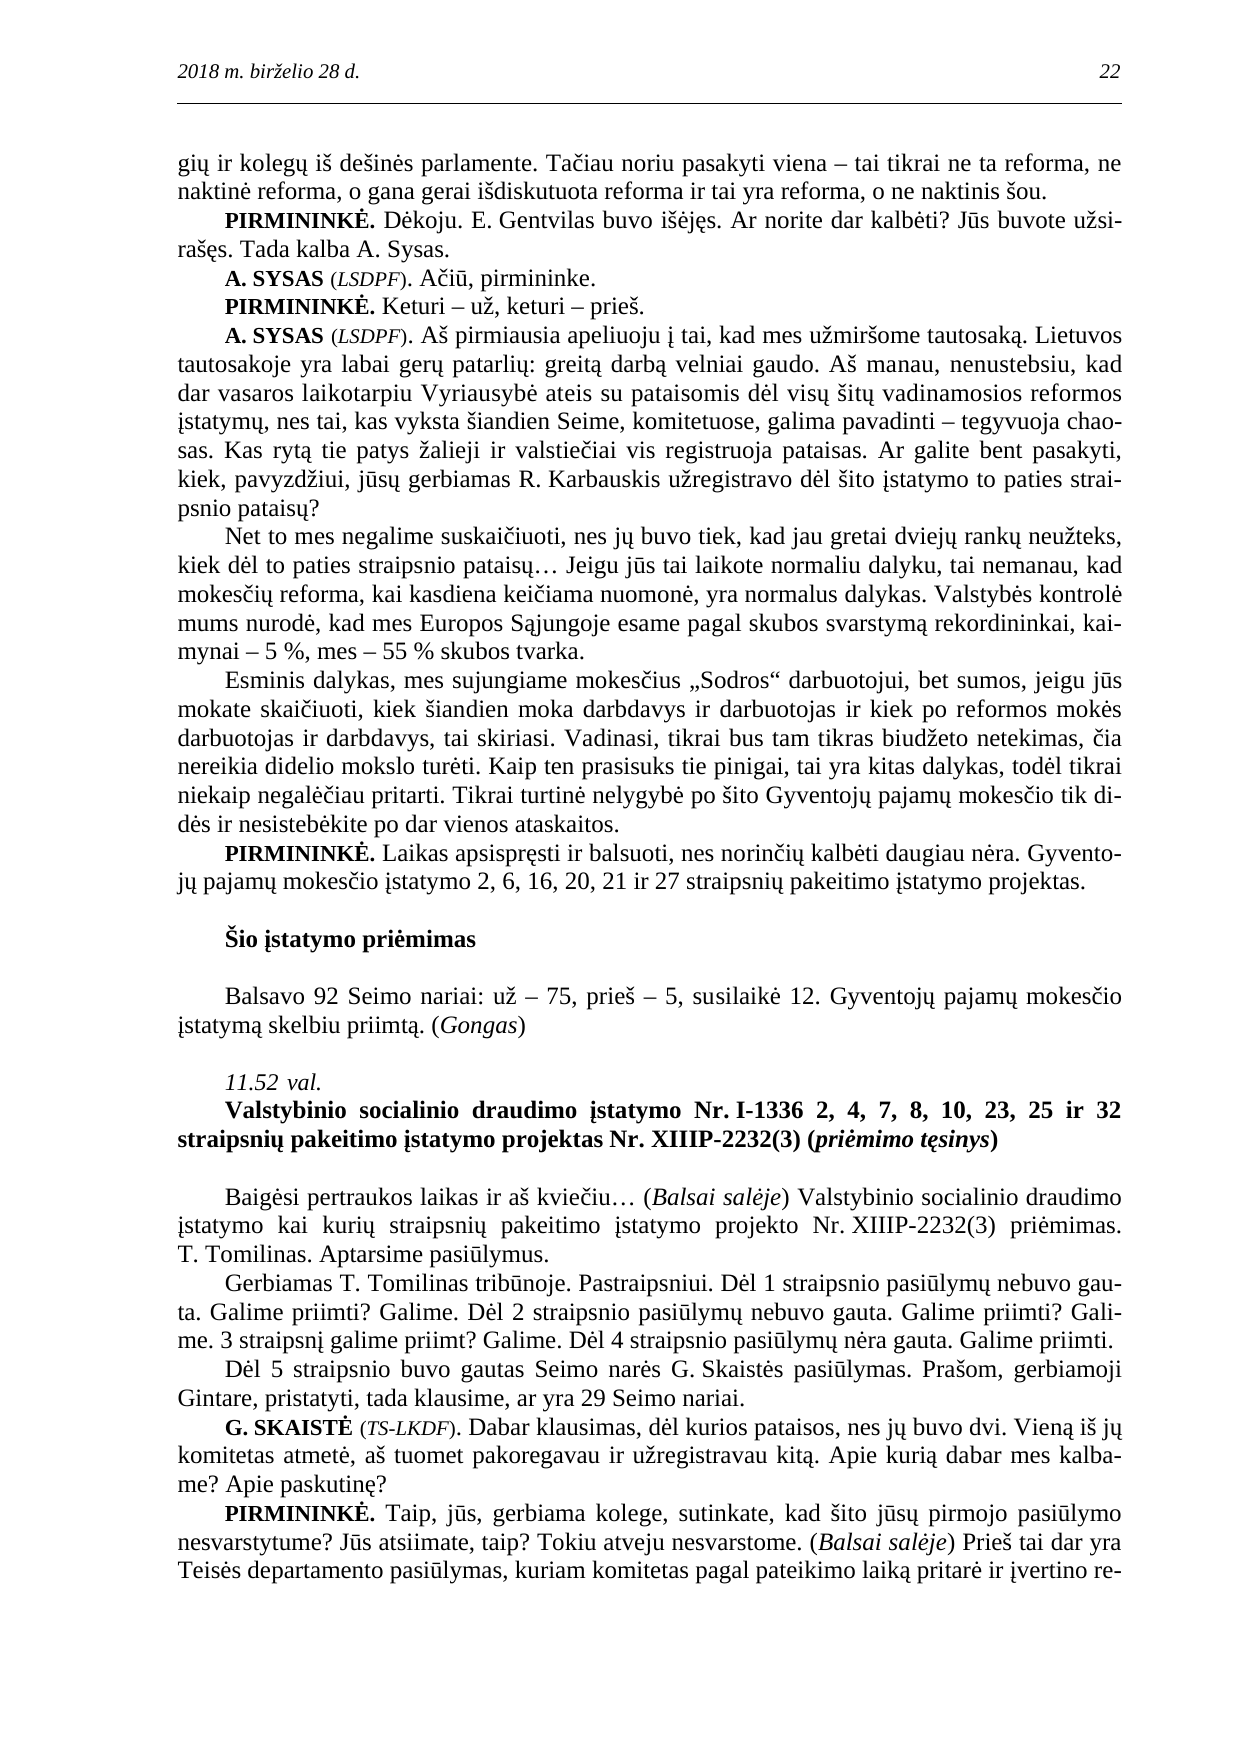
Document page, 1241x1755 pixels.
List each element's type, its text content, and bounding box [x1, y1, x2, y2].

text gių ir ko­le­gų iš de­ši­nės par­la­men­te. Ta­čiau no­riu pa­sa­ky­ti vie­na – tai tik­rai ne ta re­for­ma, ne nak­ti­nė re­for­ma, o ga­na ge­rai iš­dis­ku­tuo­ta re­for­ma ir tai yra re­for­ma, o ne nak­ti­nis šou. [177, 148, 1122, 205]
text Bal­sa­vo 92 Sei­mo na­riai: už – 75, prieš – 5, su­si­lai­kė 12. Gy­ven­to­jų pa­ja­mų mo­kes­čio įsta­ty­mą skel­biu pri­im­tą. (Gon­gas) [177, 981, 1122, 1039]
text Dėl 5 straips­nio bu­vo gau­tas Sei­mo na­rės G. Skais­tės pa­siū­ly­mas. Pra­šom, ger­bia­mo­ji Gin­ta­re, pri­sta­ty­ti, ta­da klau­si­me, ar yra 29 Sei­mo na­riai. [177, 1354, 1122, 1412]
text Es­mi­nis da­ly­kas, mes su­jun­gia­me mo­kes­čius „Sod­ros“ dar­buo­to­jui, bet su­mos, jei­gu jūs mo­ka­te skai­čiuo­ti, kiek šian­dien mo­ka darb­da­vys ir dar­buo­to­jas ir kiek po re­for­mos mo­kės dar­buo­to­jas ir darb­da­vys, tai ski­ria­si. Va­di­na­si, tik­rai bus tam tik­ras biu­dže­to ne­te­ki­mas, čia ne­rei­kia di­de­lio moks­lo tu­rė­ti. Kaip ten pra­si­suks tie pi­ni­gai, tai yra ki­tas da­ly­kas, to­dėl tik­rai nie­kaip ne­ga­lė­čiau pri­tar­ti. Tik­rai tur­ti­nė ne­ly­gy­bė po ši­to Gy­ven­to­jų pa­ja­mų mo­kes­čio tik di­dės ir ne­si­ste­bė­ki­te po dar vie­nos ata­skai­tos. [177, 665, 1122, 838]
text Vals­ty­bi­nio so­cia­li­nio drau­di­mo įsta­ty­mo Nr. I-1336 2, 4, 7, 8, 10, 23, 25 ir 32 straips­nių pa­kei­ti­mo įsta­ty­mo pro­jek­tas Nr. XIIIP-2232(3) (pri­ėmi­mo tę­si­nys) [177, 1095, 1122, 1153]
text A. SYSAS (LSDPF). Aš pir­miau­sia ape­liuo­ju į tai, kad mes už­mir­šo­me tau­to­sa­ką. Lie­tu­vos tau­to­sa­ko­je yra la­bai ge­rų pa­tar­lių: grei­tą dar­bą vel­niai gau­do. Aš ma­nau, ne­nu­steb­siu, kad dar va­sa­ros lai­ko­tar­piu Vy­riau­sy­bė at­eis su pa­tai­so­mis dėl vi­sų ši­tų va­di­na­mo­sios re­for­mos įsta­ty­mų, nes tai, kas vyks­ta šian­dien Sei­me, ko­mi­te­tuo­se, ga­li­ma pa­va­din­ti – te­gy­vuo­ja cha­o­sas. Kas ry­tą tie pa­tys ža­lie­ji ir vals­tie­čiai vis re­gist­ruo­ja pa­tai­sas. Ar ga­li­te bent pa­sa­ky­ti, kiek, pa­vyz­džiui, jū­sų ger­bia­mas R. Kar­baus­kis už­re­gist­ra­vo dėl ši­to įsta­ty­mo to pa­ties strai­ps­nio pa­tai­sų? [177, 320, 1122, 521]
text Bai­gė­si per­trau­kos lai­kas ir aš kvie­čiu… (Bal­sai sa­lė­je) Vals­ty­bi­nio so­cia­li­nio drau­di­mo įsta­ty­mo kai ku­rių straips­nių pa­kei­ti­mo įsta­ty­mo pro­jek­to Nr. XIIIP-2232(3) pri­ėmi­mas. T. To­mi­li­nas. Ap­tar­si­me pa­siū­ly­mus. [177, 1182, 1122, 1268]
text PIRMININKĖ. Ke­tu­ri – už, ke­tu­ri – prieš. [177, 291, 1122, 320]
text Ger­bia­mas T. To­mi­li­nas tri­bū­no­je. Pa­straips­niui. Dėl 1 straips­nio pa­siū­ly­mų ne­bu­vo gau­ta. Ga­li­me pri­im­ti? Ga­li­me. Dėl 2 straips­nio pa­siū­ly­mų ne­bu­vo gau­ta. Ga­li­me pri­im­ti? Ga­li­me. 3 straips­nį ga­li­me pri­imt? Ga­li­me. Dėl 4 straips­nio pa­siū­ly­mų nė­ra gau­ta. Ga­li­me pri­im­ti. [177, 1268, 1122, 1354]
text PIRMININKĖ. Dė­ko­ju. E. Gent­vi­las bu­vo iš­ėjęs. Ar no­ri­te dar kal­bė­ti? Jūs bu­vo­te už­si­ra­šęs. Ta­da kal­ba A. Sy­sas. [177, 205, 1122, 263]
text PIRMININKĖ. Taip, jūs, ger­bia­ma ko­le­ge, su­tin­ka­te, kad ši­to jū­sų pir­mo­jo pa­siū­ly­mo ne­svars­ty­tu­me? Jūs at­si­i­ma­te, taip? To­kiu at­ve­ju ne­svars­to­me. (Bal­sai sa­lė­je) Prieš tai dar yra Tei­sės de­par­ta­men­to pa­siū­ly­mas, ku­riam ko­mi­te­tas pa­gal pa­tei­ki­mo lai­ką pri­ta­rė ir įver­ti­no re­ [177, 1498, 1122, 1584]
text Šio įsta­ty­mo pri­ėmi­mas [177, 924, 1122, 953]
text 11.52 val. [224, 1068, 1122, 1095]
text G. SKAISTĖ (TS-LKDF). Da­bar klau­si­mas, dėl ku­rios pa­tai­sos, nes jų bu­vo dvi. Vie­ną iš jų ko­mi­te­tas at­me­tė, aš tuo­met pa­ko­re­ga­vau ir už­re­gist­ra­vau ki­tą. Apie ku­rią da­bar mes kal­ba­me? Apie pas­ku­ti­nę? [177, 1412, 1122, 1498]
text A. SYSAS (LSDPF). Ačiū, pir­mi­nin­ke. [177, 263, 1122, 291]
text PIRMININKĖ. Lai­kas ap­si­spręs­ti ir bal­suo­ti, nes no­rin­čių kal­bė­ti dau­giau nė­ra. Gy­ven­to­jų pa­ja­mų mo­kes­čio įsta­ty­mo 2, 6, 16, 20, 21 ir 27 straips­nių pa­kei­ti­mo įsta­ty­mo pro­jek­tas. [177, 838, 1122, 895]
text Net to mes ne­ga­li­me su­skai­čiuo­ti, nes jų bu­vo tiek, kad jau gre­tai dvie­jų ran­kų ne­už­teks, kiek dėl to pa­ties straips­nio pa­tai­sų… Jei­gu jūs tai lai­ko­te nor­ma­liu da­ly­ku, tai ne­ma­nau, kad mo­kes­čių re­for­ma, kai kas­die­na kei­čia­ma nuo­mo­nė, yra nor­ma­lus da­ly­kas. Vals­ty­bės kon­tro­lė mums nu­ro­dė, kad mes Eu­ro­pos Są­jun­go­je esa­me pa­gal sku­bos svars­ty­mą re­kor­di­nin­kai, kai­my­nai – 5 %, mes – 55 % sku­bos tvar­ka. [177, 521, 1122, 665]
